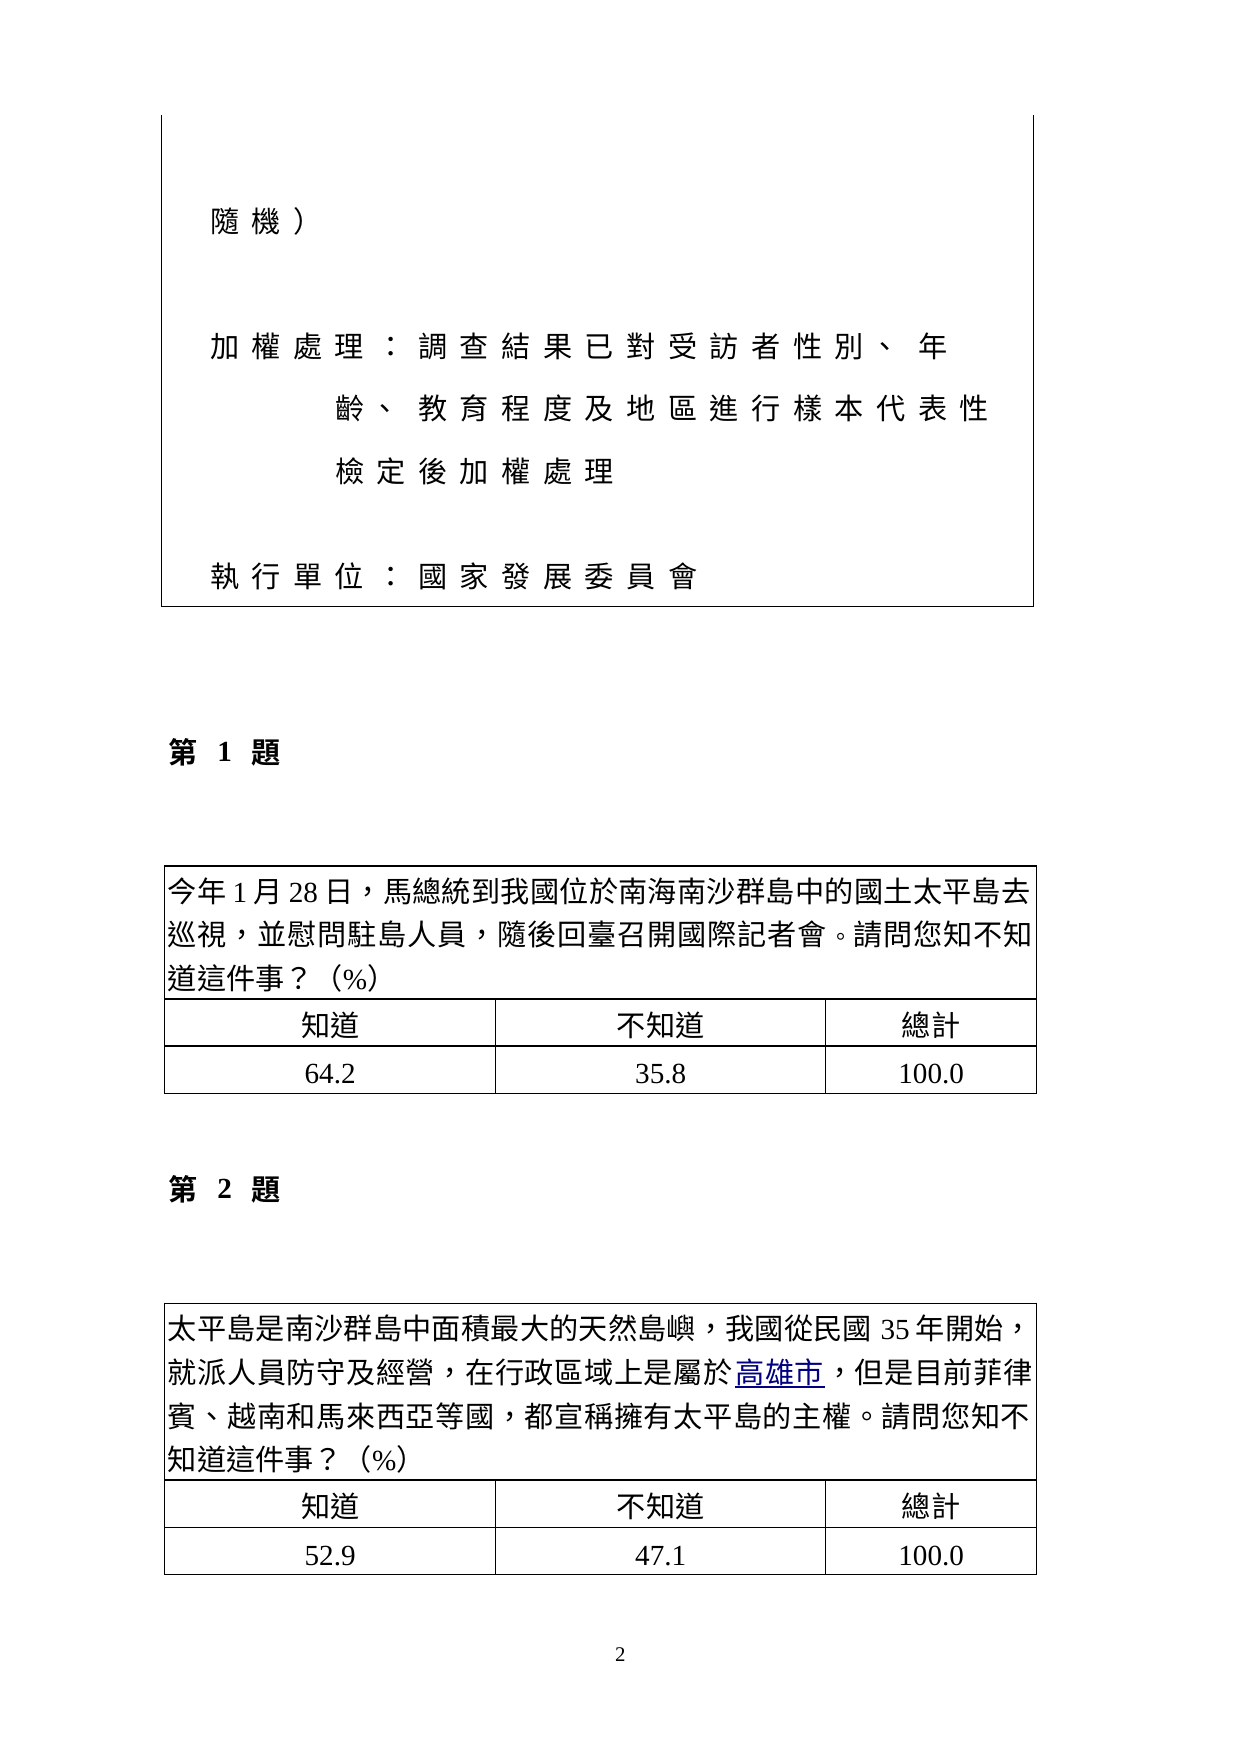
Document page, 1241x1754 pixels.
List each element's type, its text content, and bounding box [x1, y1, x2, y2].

table_header 太平島是南沙群島中面積最大的天然島嶼，我國從民國35年開始，就派人員防守及經營，在行政區域上是屬於高雄市，但是目前菲律賓、越南和馬來西亞等國，都宣稱擁有太平島的主權。請問您知不知道這件事？（%） [165, 1304, 1036, 1479]
table_cell 執行單位：國家發展委員會 [162, 501, 1033, 606]
table_cell 47.1 [496, 1528, 825, 1574]
table_cell 知道 [165, 1481, 495, 1527]
table_cell 總計 [826, 1000, 1036, 1045]
table_cell 64.2 [165, 1047, 495, 1093]
table_cell 100.0 [826, 1047, 1036, 1093]
table_cell 52.9 [165, 1528, 495, 1574]
text 第2題 [162, 1115, 1078, 1240]
table_cell 不知道 [496, 1481, 825, 1527]
table_cell 35.8 [496, 1047, 825, 1093]
table_header 今年1月28日，馬總統到我國位於南海南沙群島中的國土太平島去巡視，並慰問駐島人員，隨後回臺召開國際記者會。請問您知不知道這件事？（%） [165, 867, 1036, 998]
table_cell 隨機） [162, 115, 1033, 251]
table_cell 100.0 [826, 1528, 1036, 1574]
table_cell 不知道 [496, 1000, 825, 1045]
text 第1題 [162, 678, 1078, 803]
table_cell 加權處理：調查結果已對受訪者性別、年齡、教育程度及地區進行樣本代表性檢定後加權處理 [162, 251, 1033, 501]
table_cell 知道 [165, 1000, 495, 1045]
table_cell 總計 [826, 1481, 1036, 1527]
